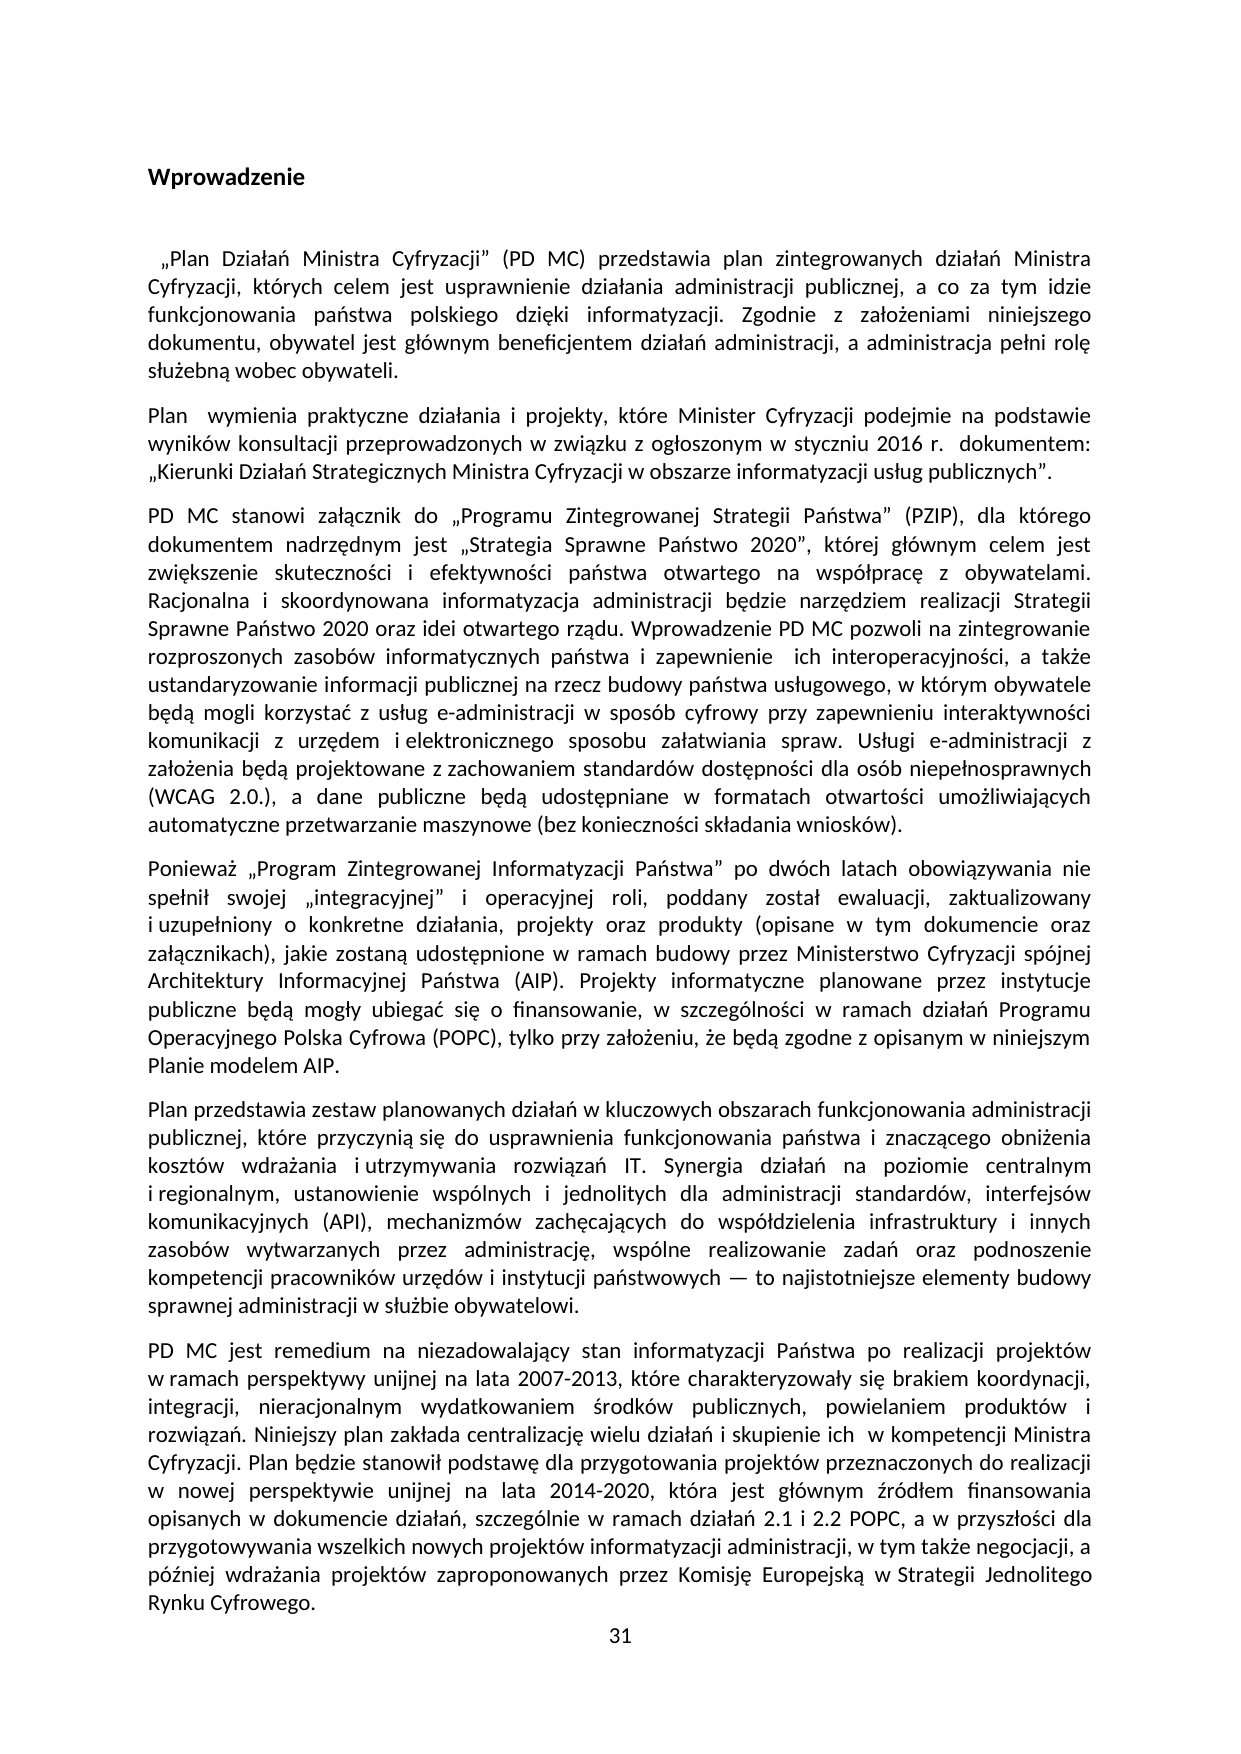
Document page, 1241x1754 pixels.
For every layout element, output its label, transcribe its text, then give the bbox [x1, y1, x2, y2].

text Ponieważ „Program Zintegrowanej Informatyzacji Państwa” po dwóch latach obowiązywania nie spełnił swojej „integracyjnej” i operacyjnej roli, poddany został ewaluacji, zaktualizowany i uzupełniony o konkretne działania, projekty oraz produkty (opisane w tym dokumencie oraz załącznikach), jakie zostaną udostępnione w ramach budowy przez Ministerstwo Cyfryzacji spójnej Architektury Informacyjnej Państwa (AIP). Projekty informatyczne planowane przez instytucje publiczne będą mogły ubiegać się o finansowanie, w szczególności w ramach działań Programu Operacyjnego Polska Cyfrowa (POPC), tylko przy założeniu, że będą zgodne z opisanym w niniejszym Planie modelem AIP. [148, 854, 1093, 1079]
text „Plan Działań Ministra Cyfryzacji” (PD MC) przedstawia plan zintegrowanych działań Ministra Cyfryzacji, których celem jest usprawnienie działania administracji publicznej, a co za tym idzie funkcjonowania państwa polskiego dzięki informatyzacji. Zgodnie z założeniami niniejszego dokumentu, obywatel jest głównym beneficjentem działań administracji, a administracja pełni rolę służebną wobec obywateli. [148, 244, 1093, 384]
text PD MC jest remedium na niezadowalający stan informatyzacji Państwa po realizacji projektów w ramach perspektywy unijnej na lata 2007-2013, które charakteryzowały się brakiem koordynacji, integracji, nieracjonalnym wydatkowaniem środków publicznych, powielaniem produktów i rozwiązań. Niniejszy plan zakłada centralizację wielu działań i skupienie ich w kompetencji Ministra Cyfryzacji. Plan będzie stanowił podstawę dla przygotowania projektów przeznaczonych do realizacji w nowej perspektywie unijnej na lata 2014-2020, która jest głównym źródłem finansowania opisanych w dokumencie działań, szczególnie w ramach działań 2.1 i 2.2 POPC, a w przyszłości dla przygotowywania wszelkich nowych projektów informatyzacji administracji, w tym także negocjacji, a później wdrażania projektów zaproponowanych przez Komisję Europejską w Strategii Jednolitego Rynku Cyfrowego. [148, 1336, 1093, 1616]
subtitle Wprowadzenie [148, 161, 1093, 191]
text Plan wymienia praktyczne działania i projekty, które Minister Cyfryzacji podejmie na podstawie wyników konsultacji przeprowadzonych w związku z ogłoszonym w styczniu 2016 r. dokumentem: „Kierunki Działań Strategicznych Ministra Cyfryzacji w obszarze informatyzacji usług publicznych”. [148, 401, 1093, 485]
text Plan przedstawia zestaw planowanych działań w kluczowych obszarach funkcjonowania administracji publicznej, które przyczynią się do usprawnienia funkcjonowania państwa i znaczącego obniżenia kosztów wdrażania i utrzymywania rozwiązań IT. Synergia działań na poziomie centralnym i regionalnym, ustanowienie wspólnych i jednolitych dla administracji standardów, interfejsów komunikacyjnych (API), mechanizmów zachęcających do współdzielenia infrastruktury i innych zasobów wytwarzanych przez administrację, wspólne realizowanie zadań oraz podnoszenie kompetencji pracowników urzędów i instytucji państwowych — to najistotniejsze elementy budowy sprawnej administracji w służbie obywatelowi. [148, 1095, 1093, 1319]
text PD MC stanowi załącznik do „Programu Zintegrowanej Strategii Państwa” (PZIP), dla którego dokumentem nadrzędnym jest „Strategia Sprawne Państwo 2020”, której głównym celem jest zwiększenie skuteczności i efektywności państwa otwartego na współpracę z obywatelami. Racjonalna i skoordynowana informatyzacja administracji będzie narzędziem realizacji Strategii Sprawne Państwo 2020 oraz idei otwartego rządu. Wprowadzenie PD MC pozwoli na zintegrowanie rozproszonych zasobów informatycznych państwa i zapewnienie ich interoperacyjności, a także ustandaryzowanie informacji publicznej na rzecz budowy państwa usługowego, w którym obywatele będą mogli korzystać z usług e-administracji w sposób cyfrowy przy zapewnieniu interaktywności komunikacji z urzędem i elektronicznego sposobu załatwiania spraw. Usługi e-administracji z założenia będą projektowane z zachowaniem standardów dostępności dla osób niepełnosprawnych (WCAG 2.0.), a dane publiczne będą udostępniane w formatach otwartości umożliwiających automatyczne przetwarzanie maszynowe (bez konieczności składania wniosków). [148, 502, 1093, 838]
